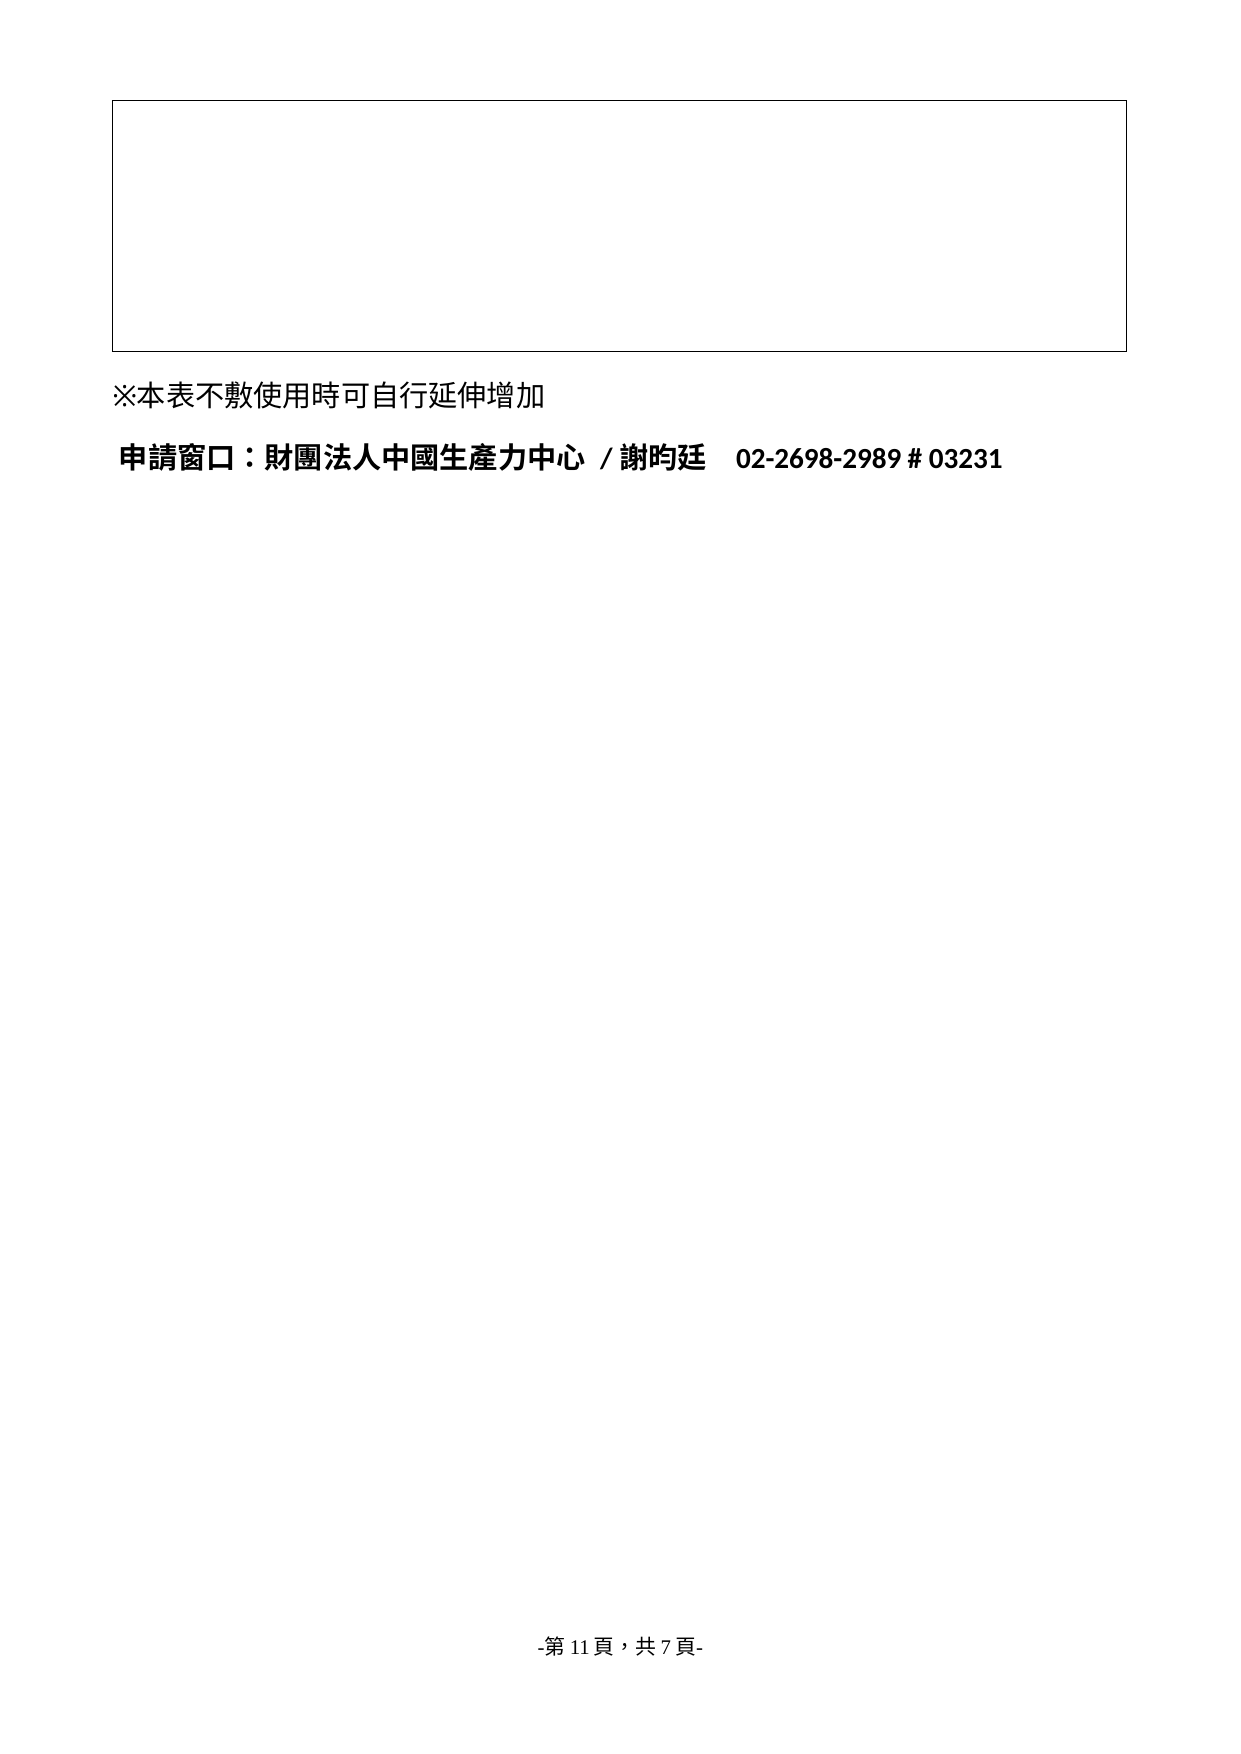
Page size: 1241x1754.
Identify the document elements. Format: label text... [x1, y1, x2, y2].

text ※本表不敷使用時可自行延伸增加 [112, 352, 1128, 414]
table_cell [113, 101, 1126, 351]
text 申請窗口：財團法人中國生產力中心 / 謝昀廷 02-2698-2989 # 03231 [112, 414, 1128, 477]
